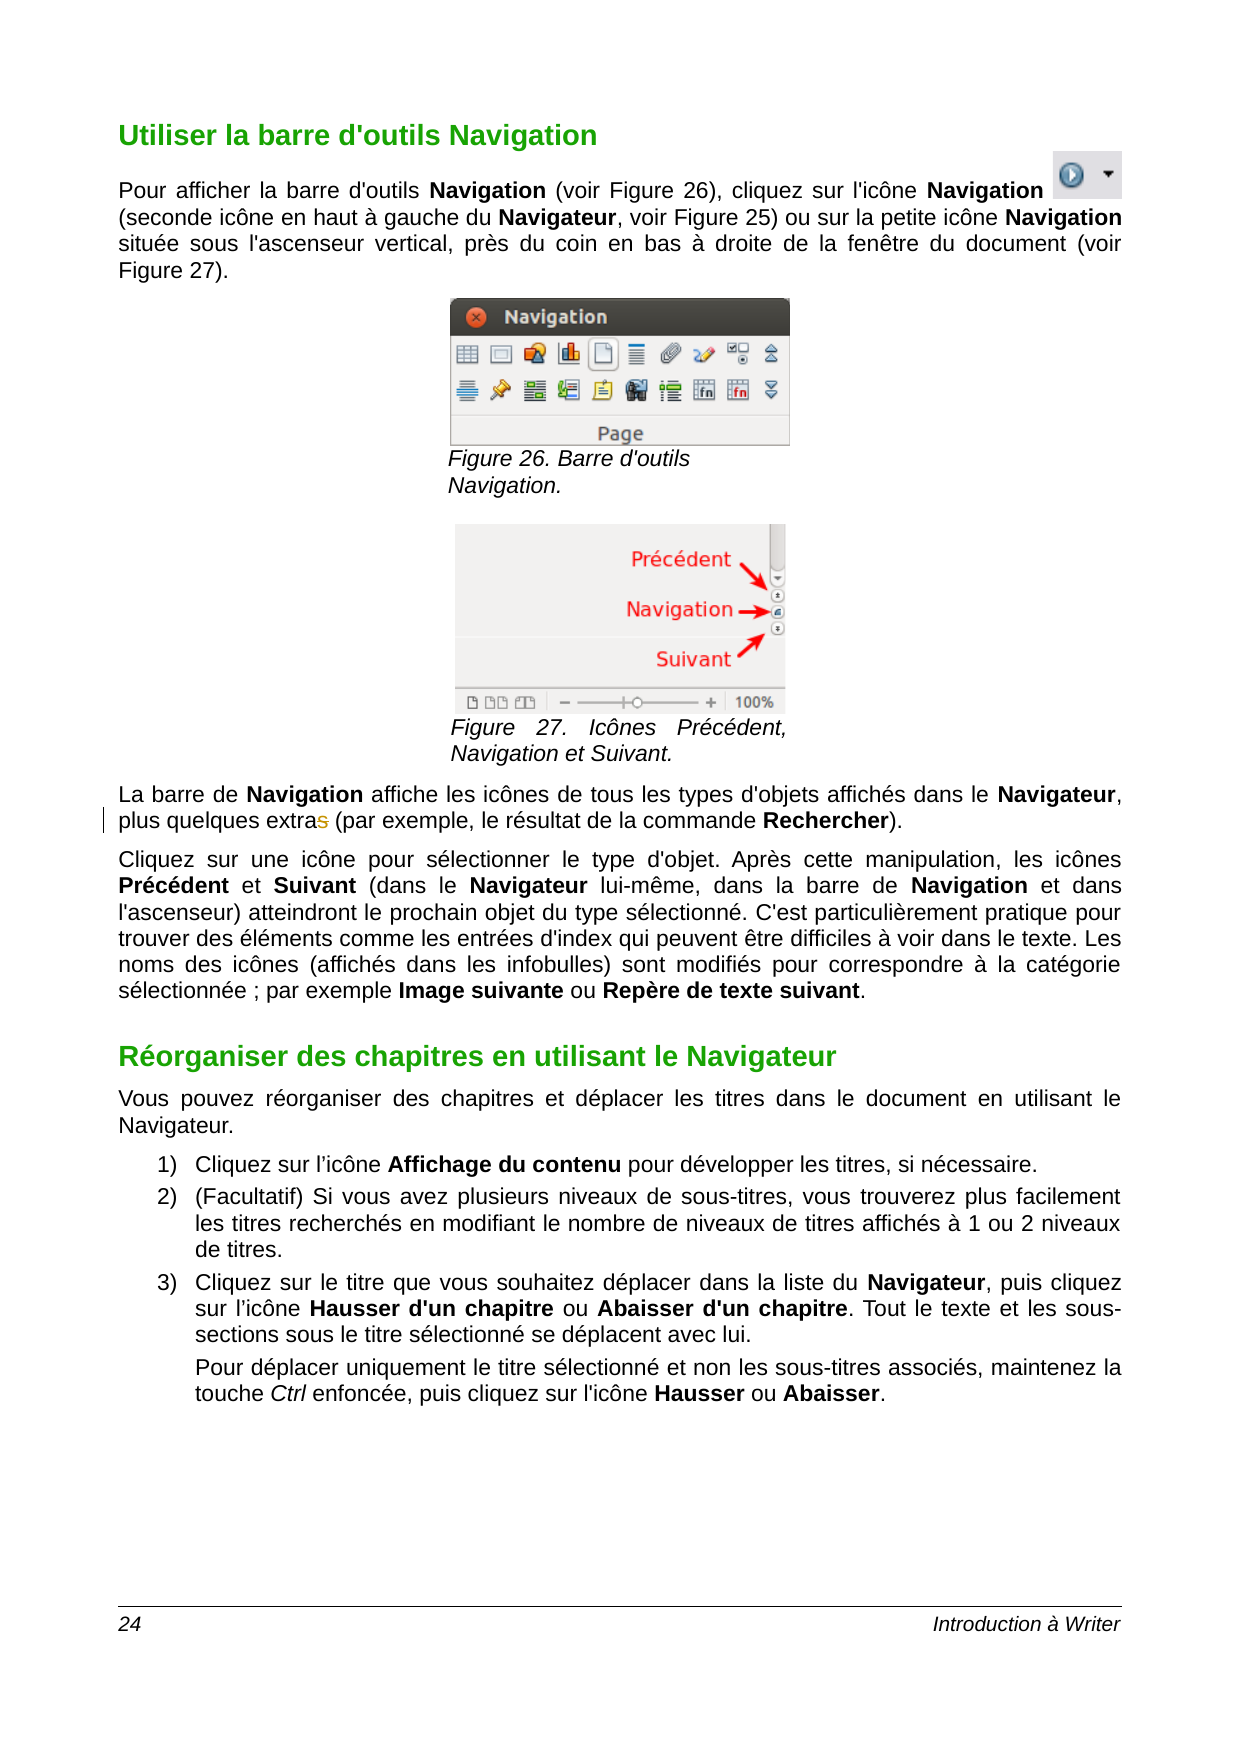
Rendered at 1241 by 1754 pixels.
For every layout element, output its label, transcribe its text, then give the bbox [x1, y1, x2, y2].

list (Facultatif) Si vous avez plusieurs niveaux de sous-titres, vous trouverez plus facilement les titres recherchés en modifiant le nombre de niveaux de titres affichés à 1 ou 2 niveaux de titres. [177, 1183, 1122, 1262]
text Pour afficher la barre d'outils Navigation (voir Figure 26), cliquez sur l'icône Navigation (seconde icône en haut à gauche du Navigateur, voir Figure 25) ou sur la petite icône Navigation située sous l'ascenseur vertical, près du coin en bas à droite de la fenêtre du document (voir Figure 27). [118, 152, 1122, 283]
picture [455, 524, 786, 714]
text Cliquez sur une icône pour sélectionner le type d'objet. Après cette manipulation, les icônes Précédent et Suivant (dans le Navigateur lui-même, dans la barre de Navigation et dans l'ascenseur) atteindront le prochain objet du type sélectionné. C'est particulièrement pratique pour trouver des éléments comme les entrées d'index qui peuvent être difficiles à voir dans le texte. Les noms des icônes (affichés dans les infobulles) sont modifiés pour correspondre à la catégorie sélectionnée ; par exemple Image suivante ou Repère de texte suivant. [118, 846, 1122, 1004]
text Figure 26. Barre d'outils Navigation. [448, 298, 793, 498]
text La barre de Navigation affiche les icônes de tous les types d'objets affichés dans le Navigateur, plus quelques extra (par exemple, le résultat de la commande Rechercher). [118, 781, 1122, 833]
subtitle Réorganiser des chapitres en utilisant le Navigateur [118, 1039, 1122, 1073]
list Pour déplacer uniquement le titre sélectionné et non les sous-titres associés, maintenez la touche Ctrl enfoncée, puis cliquez sur l'icône Hausser ou Abaisser. [195, 1354, 1122, 1406]
text Vous pouvez réorganiser des chapitres et déplacer les titres dans le document en utilisant le Navigateur. [118, 1085, 1122, 1138]
list Cliquez sur le titre que vous souhaitez déplacer dans la liste du Navigateur, puis cliquez sur l’icône Hausser d'un chapitre ou Abaisser d'un chapitre. Tout le texte et les sous-sections sous le titre sélectionné se déplacent avec lui. [177, 1268, 1122, 1347]
picture [450, 298, 790, 446]
text Figure 27. Icônes Précédent, Navigation et Suivant. [450, 525, 790, 766]
subtitle Utiliser la barre d'outils Navigation [118, 118, 1122, 152]
list Cliquez sur l’icône Affichage du contenu pour développer les titres, si nécessaire. [177, 1151, 1122, 1177]
picture [1052, 151, 1122, 199]
